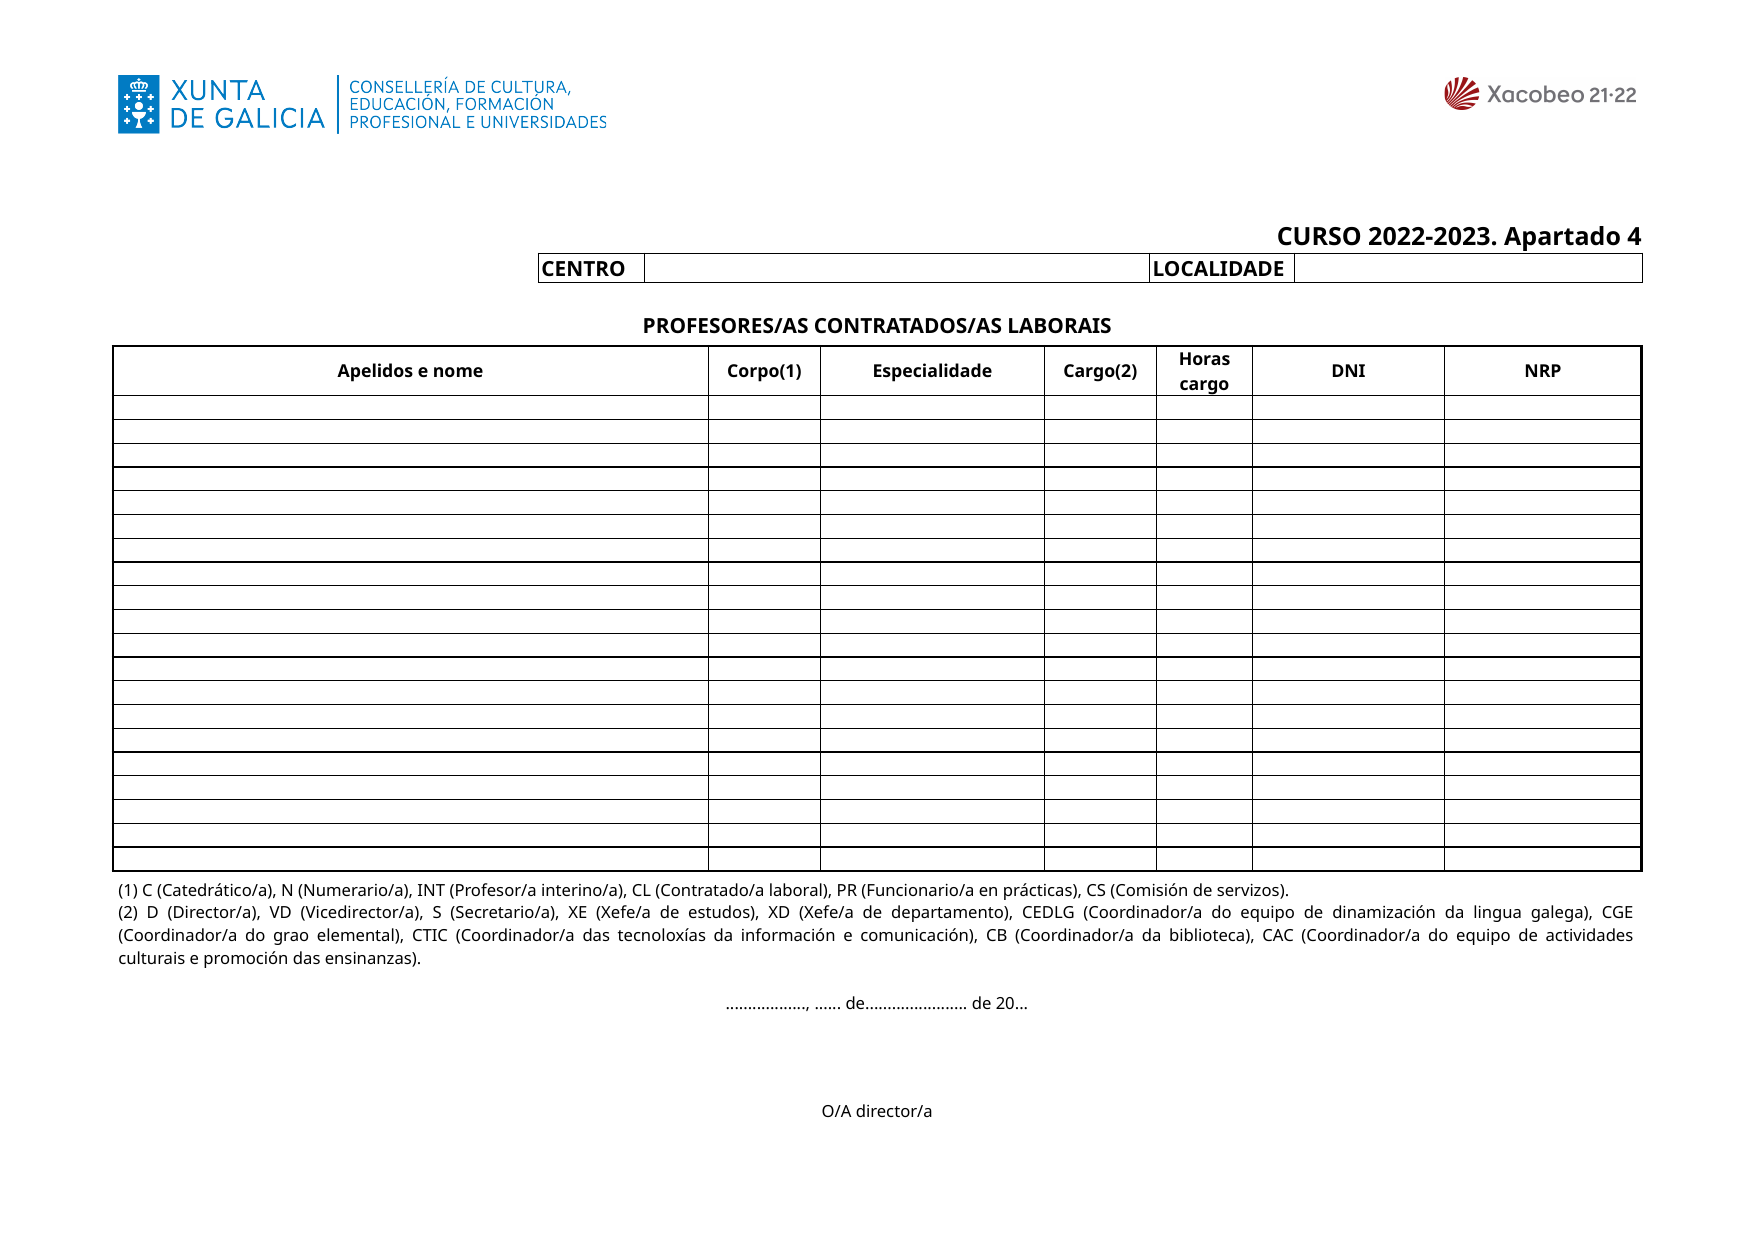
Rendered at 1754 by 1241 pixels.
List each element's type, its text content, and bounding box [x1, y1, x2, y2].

table_cell [709, 634, 820, 656]
table_cell [821, 658, 1044, 680]
table_cell [821, 729, 1044, 751]
table_cell [1445, 681, 1640, 704]
table_cell [821, 634, 1044, 656]
table_cell [1045, 610, 1156, 633]
table_cell [1045, 729, 1156, 751]
table_cell [821, 705, 1044, 728]
table_cell [1045, 681, 1156, 704]
table_cell [1157, 396, 1252, 419]
table_cell [821, 396, 1044, 419]
table_cell [1157, 586, 1252, 609]
table_cell [1253, 420, 1444, 443]
table_header .................., ...... de....................... de 20... [115, 992, 1639, 1032]
table_cell [1445, 729, 1640, 751]
table_cell [1253, 444, 1444, 466]
table_cell [1445, 634, 1640, 656]
table_cell [1253, 753, 1444, 775]
table_cell [1253, 563, 1444, 585]
table_cell [1253, 515, 1444, 538]
table_cell [1445, 824, 1640, 846]
table_cell [1253, 800, 1444, 823]
table_cell [1045, 800, 1156, 823]
table_cell [1253, 634, 1444, 656]
table_cell O/A director/a [115, 1032, 1639, 1123]
table_cell [709, 491, 820, 514]
table_cell [114, 396, 708, 419]
table_header Especialidade [821, 347, 1044, 395]
table_cell [1157, 800, 1252, 823]
table_cell [1157, 420, 1252, 443]
text CURSO 2022-2023. Apartado 4 [118, 218, 1642, 253]
table_cell [1445, 800, 1640, 823]
table_cell [1045, 658, 1156, 680]
table_cell [1157, 610, 1252, 633]
table_cell [1445, 848, 1640, 870]
table_header [1295, 254, 1642, 282]
table_cell [1045, 824, 1156, 846]
table_cell [709, 444, 820, 466]
table_cell [1157, 444, 1252, 466]
table_cell [1045, 468, 1156, 490]
table_header Apelidos e nome [114, 347, 708, 395]
table_cell [709, 468, 820, 490]
table_cell [1253, 681, 1444, 704]
table_header LOCALIDADE [1150, 254, 1294, 282]
table_cell [821, 753, 1044, 775]
table_cell [1253, 491, 1444, 514]
table_cell [709, 539, 820, 561]
table_header NRP [1445, 347, 1640, 395]
table_cell [709, 705, 820, 728]
table_cell [1253, 848, 1444, 870]
table_cell [1045, 776, 1156, 799]
table_cell [1445, 444, 1640, 466]
table_cell [114, 824, 708, 846]
table_cell [114, 729, 708, 751]
table_cell [821, 824, 1044, 846]
table_cell [1045, 515, 1156, 538]
table_header DNI [1253, 347, 1444, 395]
table_header Cargo(2) [1045, 347, 1156, 395]
table_cell [1445, 539, 1640, 561]
table_cell [1253, 705, 1444, 728]
table_cell [1157, 776, 1252, 799]
table_cell [114, 681, 708, 704]
table_cell [1157, 563, 1252, 585]
table_cell [709, 420, 820, 443]
table_cell [821, 491, 1044, 514]
table_cell [1445, 776, 1640, 799]
table_cell [114, 586, 708, 609]
table_cell [709, 563, 820, 585]
table_cell [709, 753, 820, 775]
table_cell [1045, 396, 1156, 419]
table_cell [1445, 515, 1640, 538]
table_cell [1445, 491, 1640, 514]
table_cell [1253, 824, 1444, 846]
text PROFESORES/AS CONTRATADOS/AS LABORAIS [118, 312, 1636, 340]
table_cell [1157, 681, 1252, 704]
table_cell [1253, 468, 1444, 490]
table_header Corpo(1) [709, 347, 820, 395]
table_cell [114, 468, 708, 490]
table_cell [821, 681, 1044, 704]
table_cell [1445, 420, 1640, 443]
table_cell [1157, 753, 1252, 775]
table_cell [709, 586, 820, 609]
table_cell [1157, 468, 1252, 490]
text (2) D (Director/a), VD (Vicedirector/a), S (Secretario/a), XE (Xefe/a de estudos), XD (Xefe/a de departamento), CEDLG (Coordinador/a do equipo de dinamización da lingua galega), CGE (Coordinador/a do grao elemental), CTIC (Coordinador/a das tecnoloxías da información e comunicación), CB (Coordinador/a da biblioteca), CAC (Coordinador/a do equipo de actividades culturais e promoción das ensinanzas). [118, 901, 1636, 969]
table_cell [114, 658, 708, 680]
table_cell [1445, 563, 1640, 585]
table_cell [114, 753, 708, 775]
table_cell [1045, 848, 1156, 870]
table_cell [114, 491, 708, 514]
table_cell [821, 848, 1044, 870]
table_cell [709, 658, 820, 680]
table_cell [1045, 705, 1156, 728]
table_cell [114, 800, 708, 823]
table_cell [1045, 563, 1156, 585]
table_cell [114, 634, 708, 656]
table_cell [114, 539, 708, 561]
table_cell [1157, 705, 1252, 728]
table_cell [1045, 634, 1156, 656]
table_cell [1445, 658, 1640, 680]
table_cell [821, 515, 1044, 538]
table_cell [821, 444, 1044, 466]
table_cell [114, 563, 708, 585]
table_cell [821, 468, 1044, 490]
table_cell [1253, 586, 1444, 609]
picture [118, 75, 607, 134]
table_cell [1445, 396, 1640, 419]
table_cell [821, 610, 1044, 633]
table_cell [114, 444, 708, 466]
table_cell [709, 800, 820, 823]
table_cell [114, 705, 708, 728]
picture [1444, 77, 1636, 110]
table_cell [1157, 729, 1252, 751]
table_cell [821, 563, 1044, 585]
table_header CENTRO [539, 254, 644, 282]
table_cell [1045, 586, 1156, 609]
table_cell [709, 515, 820, 538]
table_cell [821, 800, 1044, 823]
table_cell [1045, 539, 1156, 561]
table_cell [709, 729, 820, 751]
table_cell [709, 610, 820, 633]
table_cell [1157, 824, 1252, 846]
table_cell [1253, 658, 1444, 680]
table_cell [1253, 776, 1444, 799]
table_cell [709, 848, 820, 870]
table_cell [1445, 705, 1640, 728]
table_cell [1157, 848, 1252, 870]
table_cell [709, 396, 820, 419]
text (1) C (Catedrático/a), N (Numerario/a), INT (Profesor/a interino/a), CL (Contratado/a laboral), PR (Funcionario/a en prácticas), CS (Comisión de servizos). [118, 878, 1636, 901]
table_cell [114, 610, 708, 633]
table_cell [1253, 539, 1444, 561]
table_header Horas cargo [1157, 347, 1252, 395]
table_cell [1253, 729, 1444, 751]
table_cell [709, 681, 820, 704]
table_cell [1045, 491, 1156, 514]
table_cell [1157, 539, 1252, 561]
table_cell [1157, 634, 1252, 656]
table_cell [821, 776, 1044, 799]
table_cell [1045, 420, 1156, 443]
table_cell [114, 420, 708, 443]
table_cell [1045, 444, 1156, 466]
table_cell [821, 586, 1044, 609]
table_cell [114, 848, 708, 870]
table_cell [1445, 468, 1640, 490]
table_cell [1445, 753, 1640, 775]
table_cell [709, 824, 820, 846]
table_cell [114, 515, 708, 538]
table_cell [1445, 610, 1640, 633]
table_cell [114, 776, 708, 799]
table_cell [1045, 753, 1156, 775]
table_cell [821, 539, 1044, 561]
table_cell [1445, 586, 1640, 609]
table_cell [1157, 658, 1252, 680]
table_cell [821, 420, 1044, 443]
table_cell [1253, 610, 1444, 633]
table_cell [1157, 515, 1252, 538]
table_cell [1157, 491, 1252, 514]
table_cell [1253, 396, 1444, 419]
table_header [645, 254, 1149, 282]
table_cell [709, 776, 820, 799]
